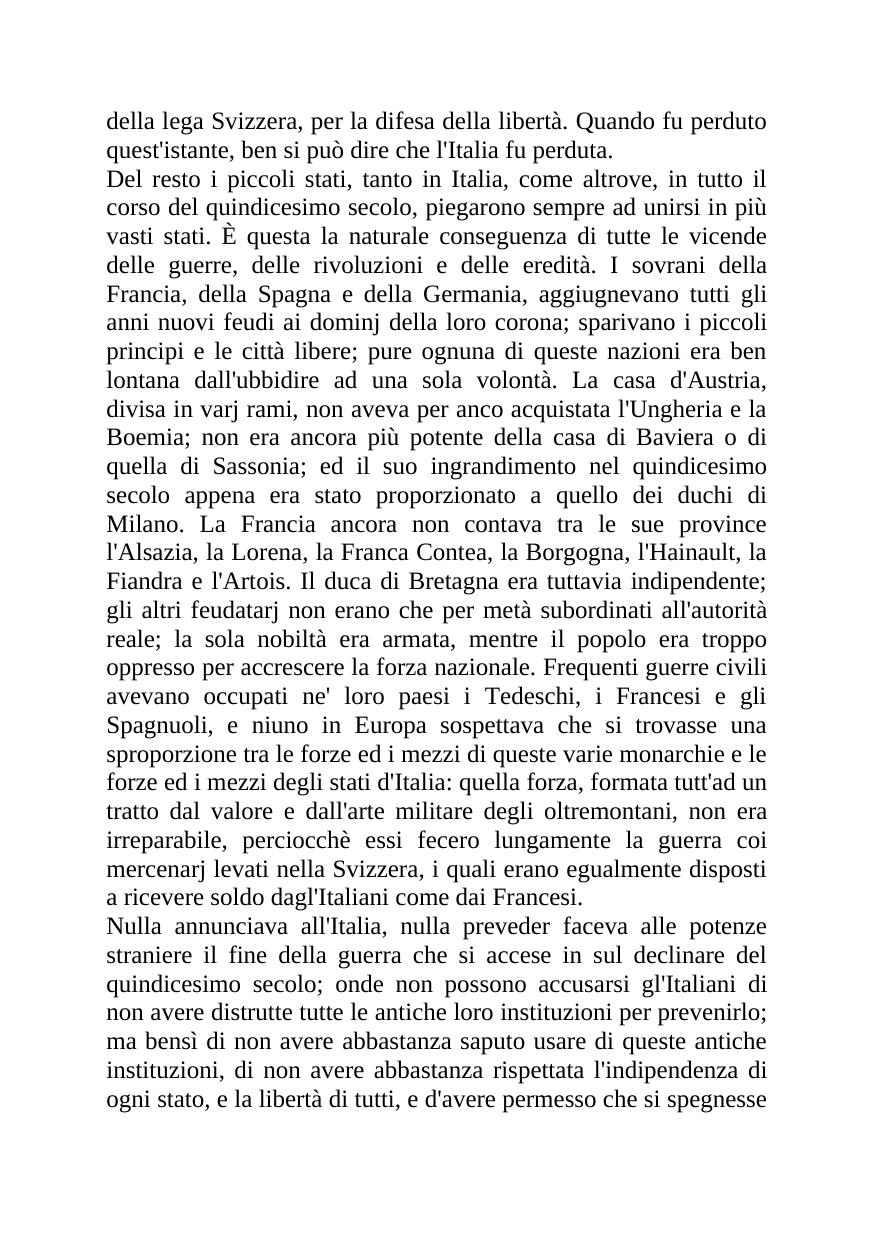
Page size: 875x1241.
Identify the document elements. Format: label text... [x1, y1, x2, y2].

text Nulla annunciava all'Italia, nulla preveder faceva alle potenze straniere il fine della guerra che si accese in sul declinare del quindicesimo secolo; onde non possono accusarsi gl'Italiani di non avere distrutte tutte le antiche loro instituzioni per prevenirlo; ma bensì di non avere abbastanza saputo usare di queste antiche instituzioni, di non avere abbastanza rispettata l'indipendenza di ogni stato, e la libertà di tutti, e d'avere permesso che si spegnesse [106, 911, 768, 1112]
text Del resto i piccoli stati, tanto in Italia, come altrove, in tutto il corso del quindicesimo secolo, piegarono sempre ad unirsi in più vasti stati. È questa la naturale conseguenza di tutte le vicende delle guerre, delle rivoluzioni e delle eredità. I sovrani della Francia, della Spagna e della Germania, aggiugnevano tutti gli anni nuovi feudi ai dominj della loro corona; sparivano i piccoli principi e le città libere; pure ognuna di queste nazioni era ben lontana dall'ubbidire ad una sola volontà. La casa d'Austria, divisa in varj rami, non aveva per anco acquistata l'Ungheria e la Boemia; non era ancora più potente della casa di Baviera o di quella di Sassonia; ed il suo ingrandimento nel quindicesimo secolo appena era stato proporzionato a quello dei duchi di Milano. La Francia ancora non contava tra le sue province l'Alsazia, la Lorena, la Franca Contea, la Borgogna, l'Hainault, la Fiandra e l'Artois. Il duca di Bretagna era tuttavia indipendente; gli altri feudatarj non erano che per metà subordinati all'autorità reale; la sola nobiltà era armata, mentre il popolo era troppo oppresso per accrescere la forza nazionale. Frequenti guerre civili avevano occupati ne' loro paesi i Tedeschi, i Francesi e gli Spagnuoli, e niuno in Europa sospettava che si trovasse una sproporzione tra le forze ed i mezzi di queste varie monarchie e le forze ed i mezzi degli stati d'Italia: quella forza, formata tutt'ad un tratto dal valore e dall'arte militare degli oltremontani, non era irreparabile, perciocchè essi fecero lungamente la guerra coi mercenarj levati nella Svizzera, i quali erano egualmente disposti a ricevere soldo dagl'Italiani come dai Francesi. [106, 164, 768, 911]
text della lega Svizzera, per la difesa della libertà. Quando fu perduto quest'istante, ben si può dire che l'Italia fu perduta. [106, 106, 768, 164]
